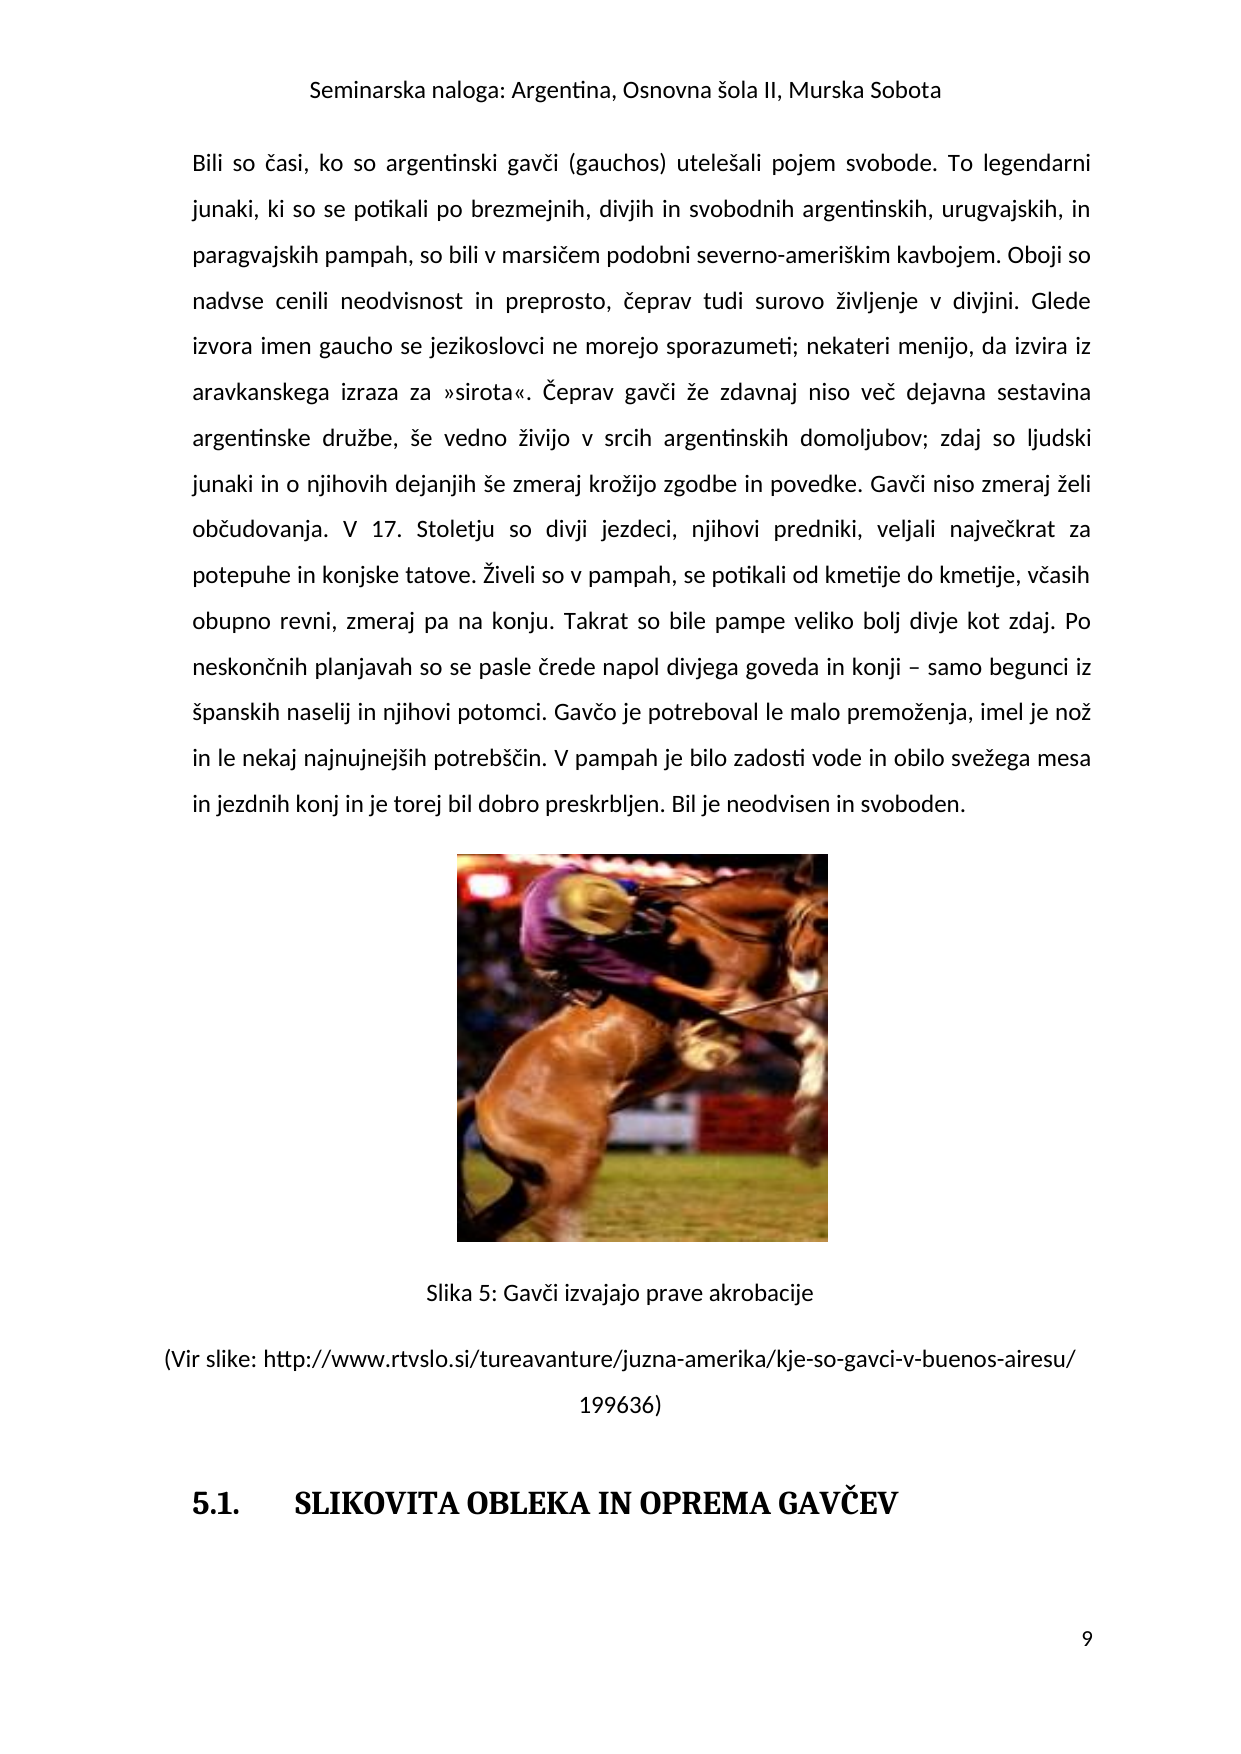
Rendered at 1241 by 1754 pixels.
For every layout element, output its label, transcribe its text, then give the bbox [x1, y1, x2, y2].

text Bili so časi, ko so argentinski gavči (gauchos) utelešali pojem svobode. To legendarni junaki, ki so se potikali po brezmejnih, divjih in svobodnih argentinskih, urugvajskih, in paragvajskih pampah, so bili v marsičem podobni severno-ameriškim kavbojem. Oboji so nadvse cenili neodvisnost in preprosto, čeprav tudi surovo življenje v divjini. Glede izvora imen gaucho se jezikoslovci ne morejo sporazumeti; nekateri menijo, da izvira iz aravkanskega izraza za »sirota«. Čeprav gavči že zdavnaj niso več dejavna sestavina argentinske družbe, še vedno živijo v srcih argentinskih domoljubov; zdaj so ljudski junaki in o njihovih dejanjih še zmeraj krožijo zgodbe in povedke. Gavči niso zmeraj želi občudovanja. V 17. Stoletju so divji jezdeci, njihovi predniki, veljali največkrat za potepuhe in konjske tatove. Živeli so v pampah, se potikali od kmetije do kmetije, včasih obupno revni, zmeraj pa na konju. Takrat so bile pampe veliko bolj divje kot zdaj. Po neskončnih planjavah so se pasle črede napol divjega goveda in konji – samo begunci iz španskih naselij in njihovi potomci. Gavčo je potreboval le malo premoženja, imel je nož in le nekaj najnujnejših potrebščin. V pampah je bilo zadosti vode in obilo svežega mesa in jezdnih konj in je torej bil dobro preskrbljen. Bil je neodvisen in svoboden. [192, 148, 1093, 818]
subtitle SLIKOVITA OBLEKA IN OPREMA GAVČEV [192, 1485, 1093, 1523]
text Slika 5: Gavči izvajajo prave akrobacije [148, 1277, 1093, 1307]
text (Vir slike: http://www.rtvslo.si/tureavanture/juzna-amerika/kje-so-gavci-v-buenos-airesu/199636) [148, 1343, 1093, 1419]
picture [457, 854, 828, 1242]
